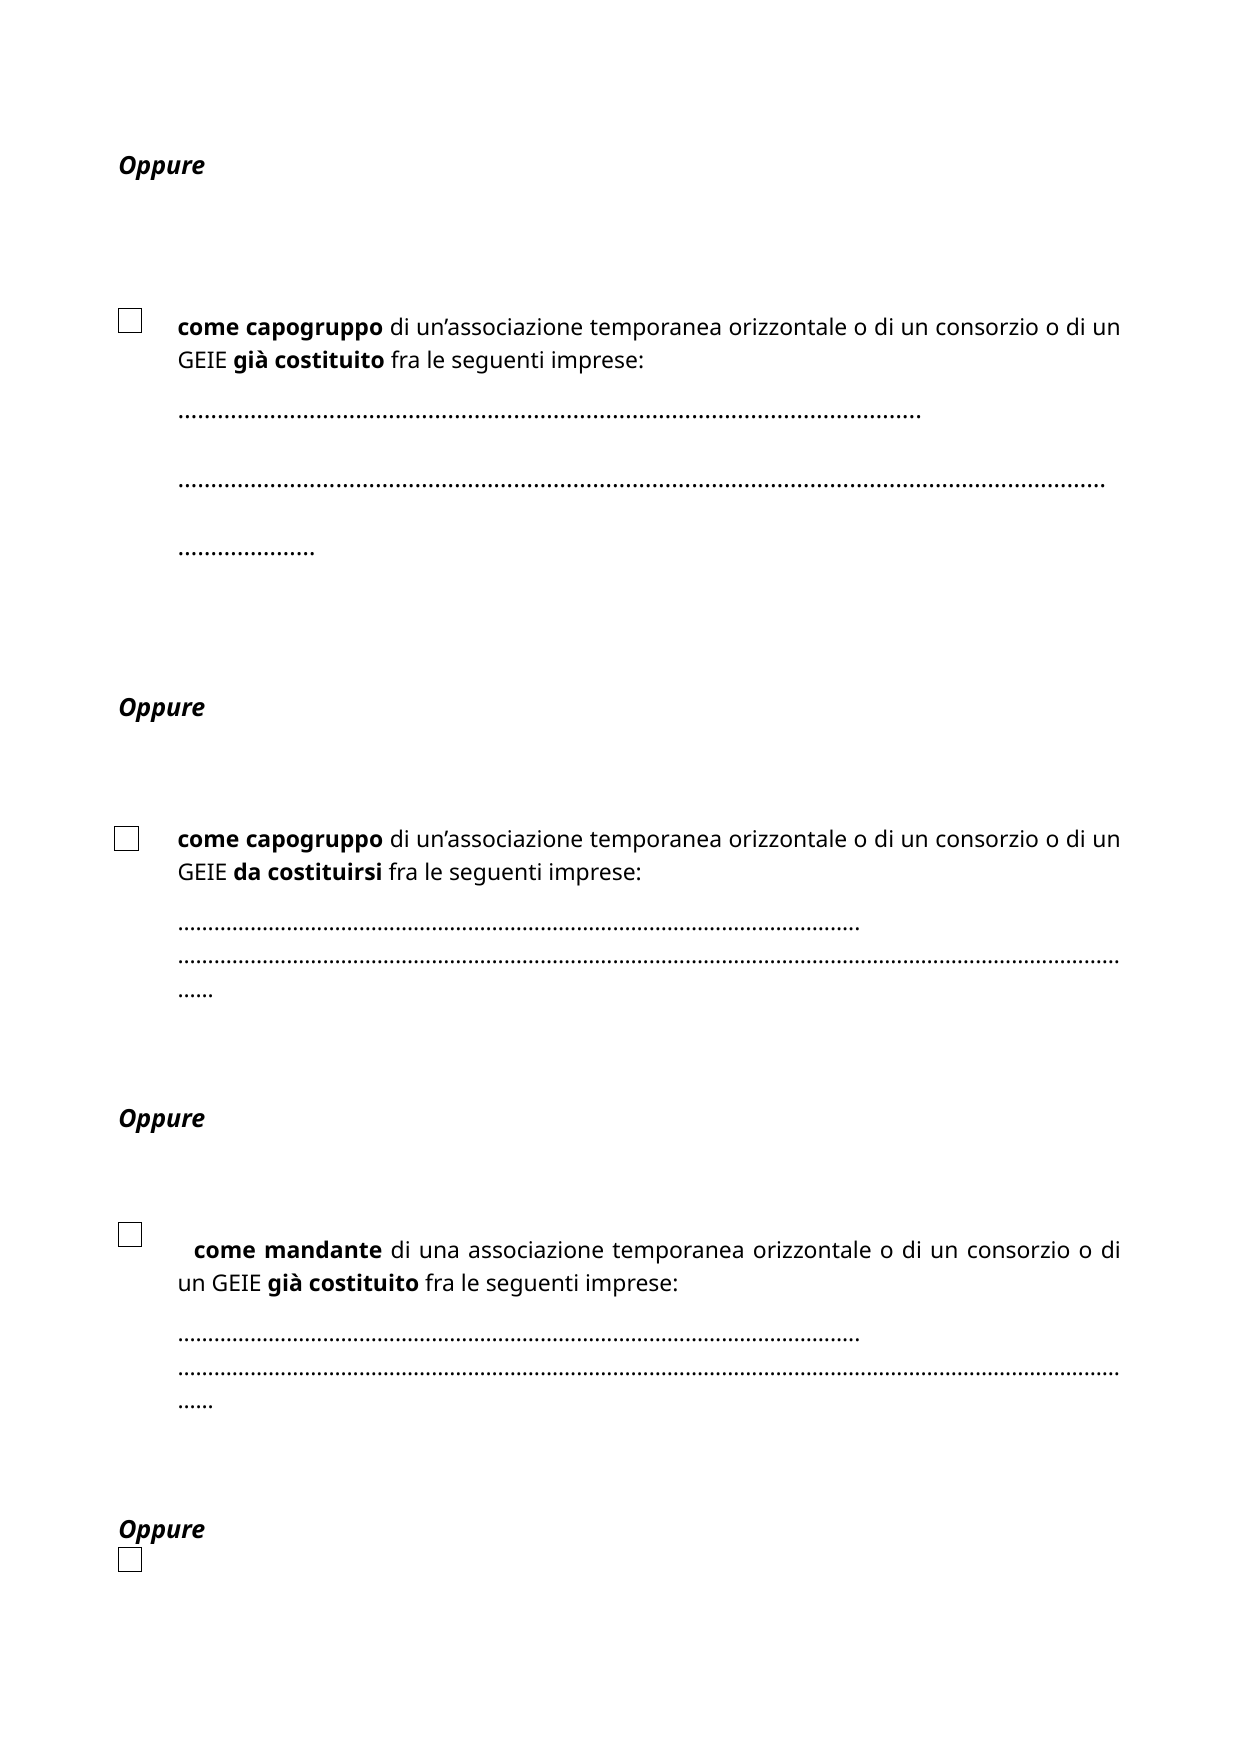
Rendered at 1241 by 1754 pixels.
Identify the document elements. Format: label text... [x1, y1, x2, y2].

text …………………………………………………………………………………………………..……………………………………………………………………………………………………………………………………………… [177, 392, 1122, 562]
text come capogruppo di un’associazione temporanea orizzontale o di un consorzio o di un GEIE da costituirsi fra le seguenti imprese: [177, 820, 1122, 887]
text Oppure [118, 148, 1122, 182]
text Oppure [118, 1512, 1122, 1546]
text come mandante di una associazione temporanea orizzontale o di un consorzio o di un GEIE già costituito fra le seguenti imprese: [177, 1232, 1122, 1298]
text come capogruppo di un’associazione temporanea orizzontale o di un consorzio o di un GEIE già costituito fra le seguenti imprese: [177, 309, 1122, 376]
text …………………………………………………………………………………………………..……………………………………………………………………………………………………………………………………………… [177, 1315, 1122, 1415]
text Oppure [118, 1101, 1122, 1135]
text Oppure [118, 690, 1122, 724]
text …………………………………………………………………………………………………..……………………………………………………………………………………………………………………………………………… [177, 904, 1122, 1004]
